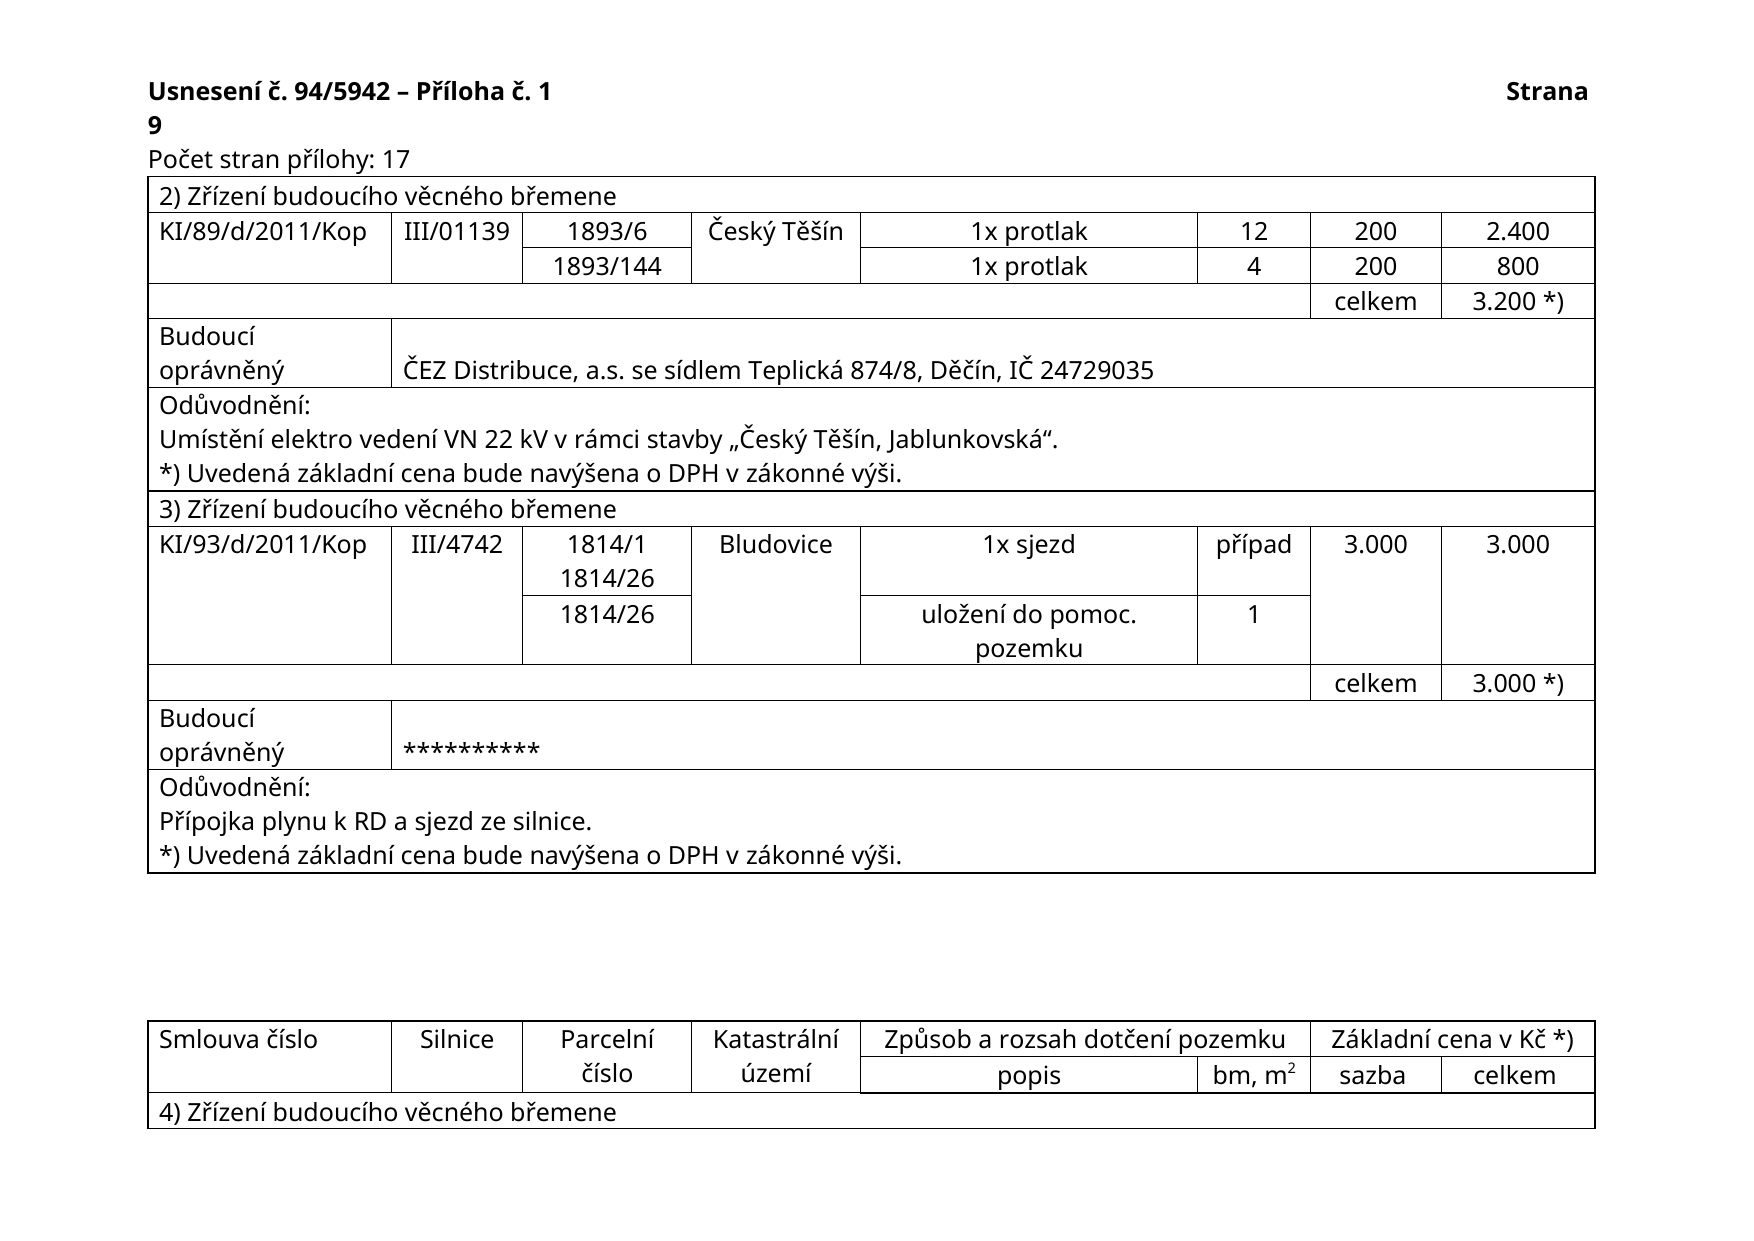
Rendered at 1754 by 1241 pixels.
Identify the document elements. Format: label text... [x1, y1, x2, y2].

table_cell 4) Zřízení budoucího věcného břemene [149, 1093, 1594, 1128]
table_header Způsob a rozsah dotčení pozemku [861, 1022, 1310, 1056]
table_cell Bludovice [692, 527, 860, 664]
table_cell 2) Zřízení budoucího věcného břemene [149, 177, 1594, 212]
table_cell [149, 665, 1310, 699]
table_cell KI/89/d/2011/Kop [149, 213, 391, 282]
table_cell 1893/6 [523, 213, 691, 247]
table_cell [149, 284, 1310, 317]
table_header Silnice [392, 1022, 522, 1092]
table_cell 4 [1198, 248, 1310, 282]
table_cell 3.000 [1311, 527, 1441, 664]
table_cell III/4742 [392, 527, 522, 664]
table_cell Odůvodnění: Přípojka plynu k RD a sjezd ze silnice. *) Uvedená základní cena bude navýšena o DPH v zákonné výši. [149, 770, 1594, 872]
table_header Parcelní číslo [523, 1022, 691, 1092]
table_cell 2.400 [1442, 213, 1594, 247]
table_cell 1x protlak [861, 213, 1197, 247]
table_cell ********** [392, 701, 1594, 769]
table_cell případ [1198, 527, 1310, 595]
table_cell Budoucí oprávněný [149, 319, 391, 387]
table_cell KI/93/d/2011/Kop [149, 527, 391, 664]
table_cell 200 [1311, 213, 1441, 247]
table_header Katastrální území [692, 1022, 860, 1092]
table_header Smlouva číslo [149, 1022, 391, 1092]
table_cell popis [861, 1057, 1197, 1092]
table_header Základní cena v Kč *) [1311, 1022, 1594, 1056]
table_cell III/01139 [392, 213, 522, 282]
table_cell 3) Zřízení budoucího věcného břemene [149, 492, 1594, 526]
table_cell 1x protlak [861, 248, 1197, 282]
table_cell bm, m2 [1198, 1057, 1310, 1092]
table_cell 200 [1311, 248, 1441, 282]
table_cell celkem [1311, 284, 1441, 317]
table_cell celkem [1442, 1057, 1594, 1092]
table_cell sazba [1311, 1057, 1441, 1092]
table_cell 3.000 [1442, 527, 1594, 664]
table_cell Český Těšín [692, 213, 860, 282]
table_cell Budoucí oprávněný [149, 701, 391, 769]
table_cell 1x sjezd [861, 527, 1197, 595]
table_cell celkem [1311, 665, 1441, 699]
table_cell 800 [1442, 248, 1594, 282]
table_cell 1814/1 1814/26 [523, 527, 691, 595]
table_cell 3.200 *) [1442, 284, 1594, 317]
table_cell ČEZ Distribuce, a.s. se sídlem Teplická 874/8, Děčín, IČ 24729035 [392, 319, 1594, 387]
table_cell uložení do pomoc. pozemku [861, 596, 1197, 664]
table_cell Odůvodnění: Umístění elektro vedení VN 22 kV v rámci stavby „Český Těšín, Jablunkovská“. *) Uvedená základní cena bude navýšena o DPH v zákonné výši. [149, 388, 1594, 490]
table_cell 1 [1198, 596, 1310, 664]
table_cell 12 [1198, 213, 1310, 247]
table_cell 1814/26 [523, 596, 691, 664]
table_cell 3.000 *) [1442, 665, 1594, 699]
table_cell 1893/144 [523, 248, 691, 282]
